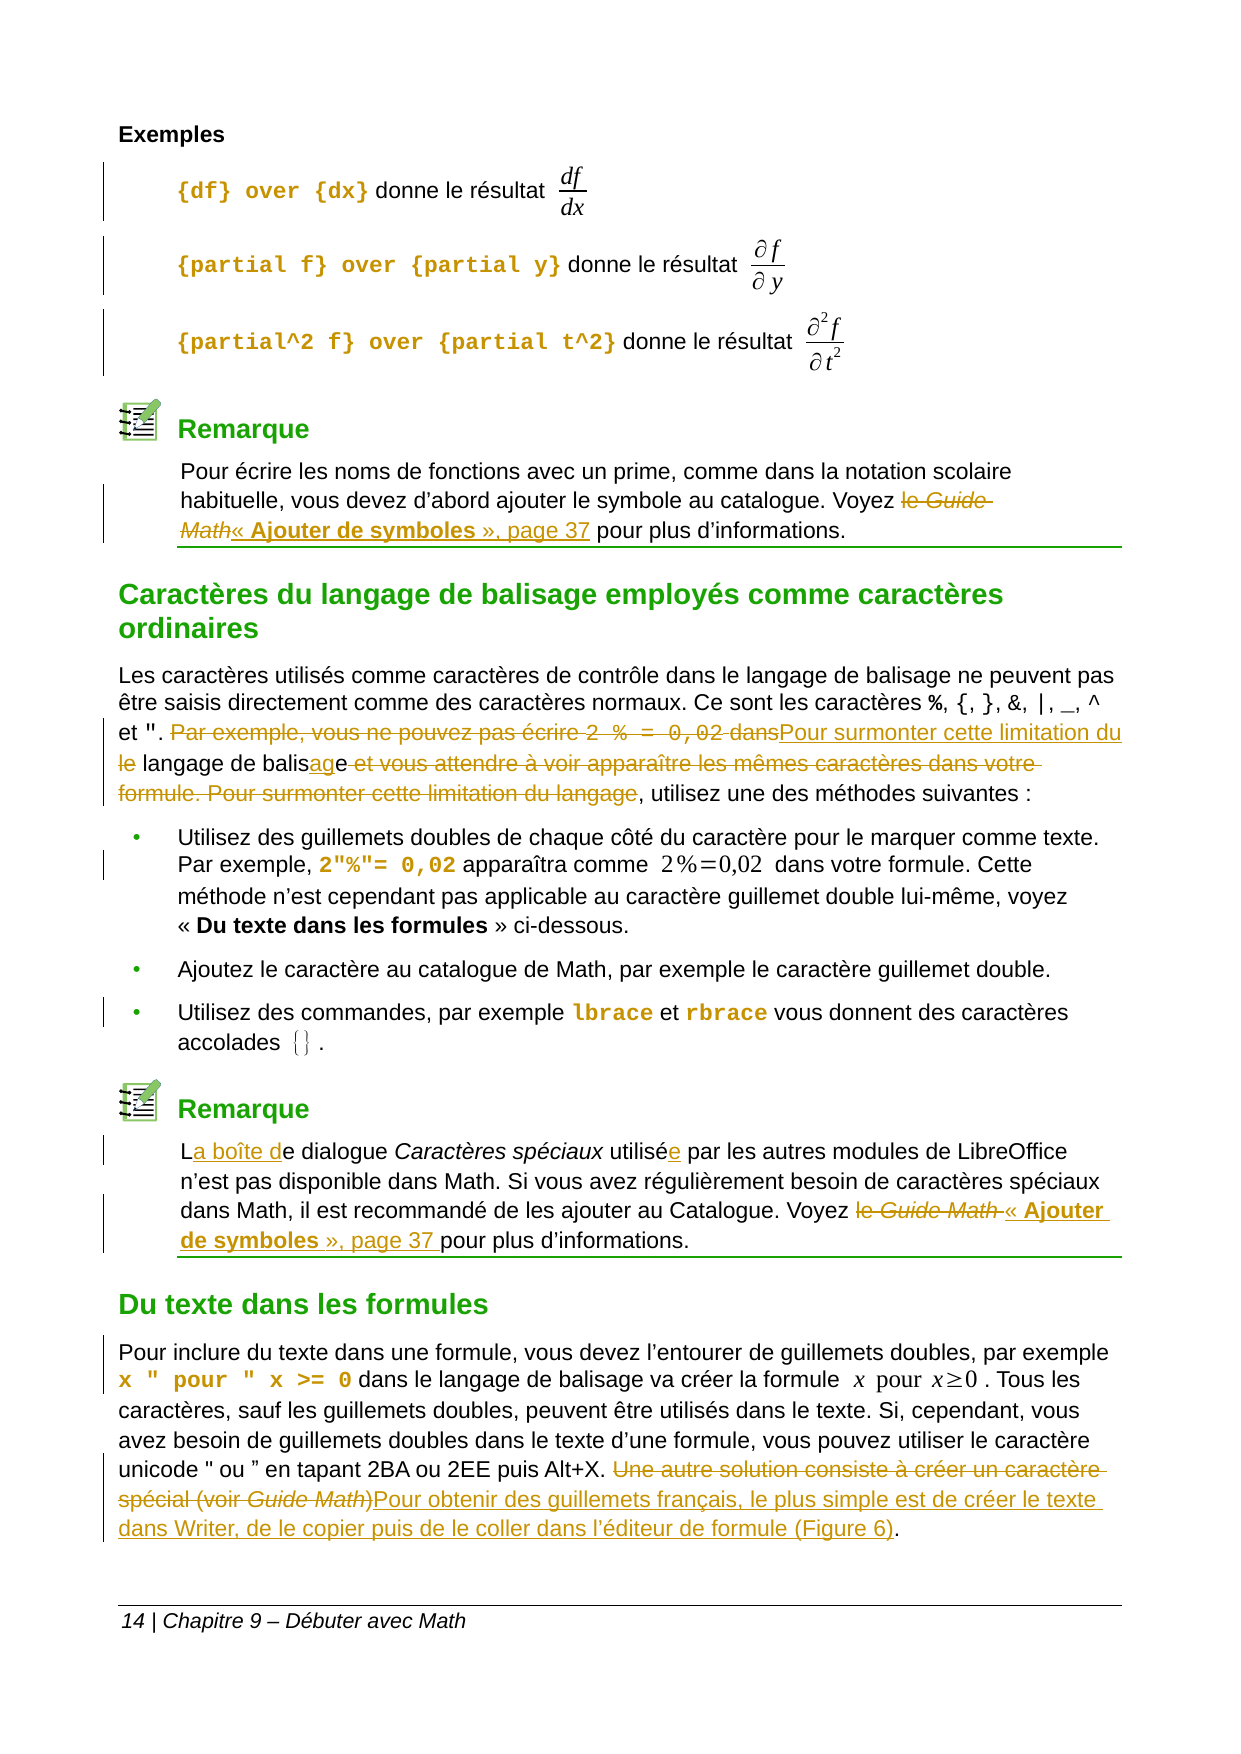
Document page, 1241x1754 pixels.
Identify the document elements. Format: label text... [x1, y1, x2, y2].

text {df} over {dx} donne le résultat [176, 162, 1122, 221]
text Pour inclure du texte dans une formule, vous devez l’entourer de guillemets doubles, par exemple x " pour " x >= 0 dans le langage de balisage va créer la formule . Tous les caractères, sauf les guillemets doubles, peuvent être utilisés dans le texte. Si, cependant, vous avez besoin de guillemets doubles dans le texte d’une formule, vous pouvez utiliser le caractère unicode ʺ ou ˮ en tapant 2BA ou 2EE puis Alt+X. Pour obtenir des guillemets français, le plus simple est de créer le texte dans Writer, de le copier puis de le coller dans l’éditeur de formule (Figure 6). [118, 1335, 1122, 1542]
text La boîte de dialogue Caractères spéciaux utilisée par les autres modules de LibreOffice n’est pas disponible dans Math. Si vous avez régulièrement besoin de caractères spéciaux dans Math, il est recommandé de les ajouter au Catalogue. Voyez « Ajouter de symboles », page 37 pour plus d’informations. [177, 1132, 1122, 1256]
subtitle Du texte dans les formules [118, 1287, 1122, 1321]
text Les caractères utilisés comme caractères de contrôle dans le langage de balisage ne peuvent pas être saisis directement comme des caractères normaux. Ce sont les caractères %, {, }, &, |, _, ^ et ". Pour surmonter cette limitation du langage de balisage, utilisez une des méthodes suivantes : [118, 659, 1122, 806]
list Remarque [118, 398, 1122, 444]
text Pour écrire les noms de fonctions avec un prime, comme dans la notation scolaire habituelle, vous devez d’abord ajouter le symbole au catalogue. Voyez « Ajouter de symboles », page 37 pour plus d’informations. [177, 452, 1122, 546]
subtitle Caractères du langage de balisage employés comme caractères ordinaires [118, 577, 1122, 644]
list Ajoutez le caractère au catalogue de Math, par exemple le caractère guillemet double. [133, 953, 1122, 983]
text {partial f} over {partial y} donne le résultat [176, 236, 1122, 295]
text {partial^2 f} over {partial t^2} donne le résultat [176, 309, 1122, 376]
text Exemples [118, 118, 1122, 148]
list Remarque [118, 1078, 1122, 1125]
list Utilisez des commandes, par exemple lbrace et rbrace vous donnent des caractères accolades . [133, 997, 1122, 1056]
list Utilisez des guillemets doubles de chaque côté du caractère pour le marquer comme texte. Par exemple, 2"%"= 0,02 apparaîtra comme dans votre formule. Cette méthode n’est cependant pas applicable au caractère guillemet double lui-même, voyez « Du texte dans les formules » ci-dessous. [133, 821, 1122, 939]
